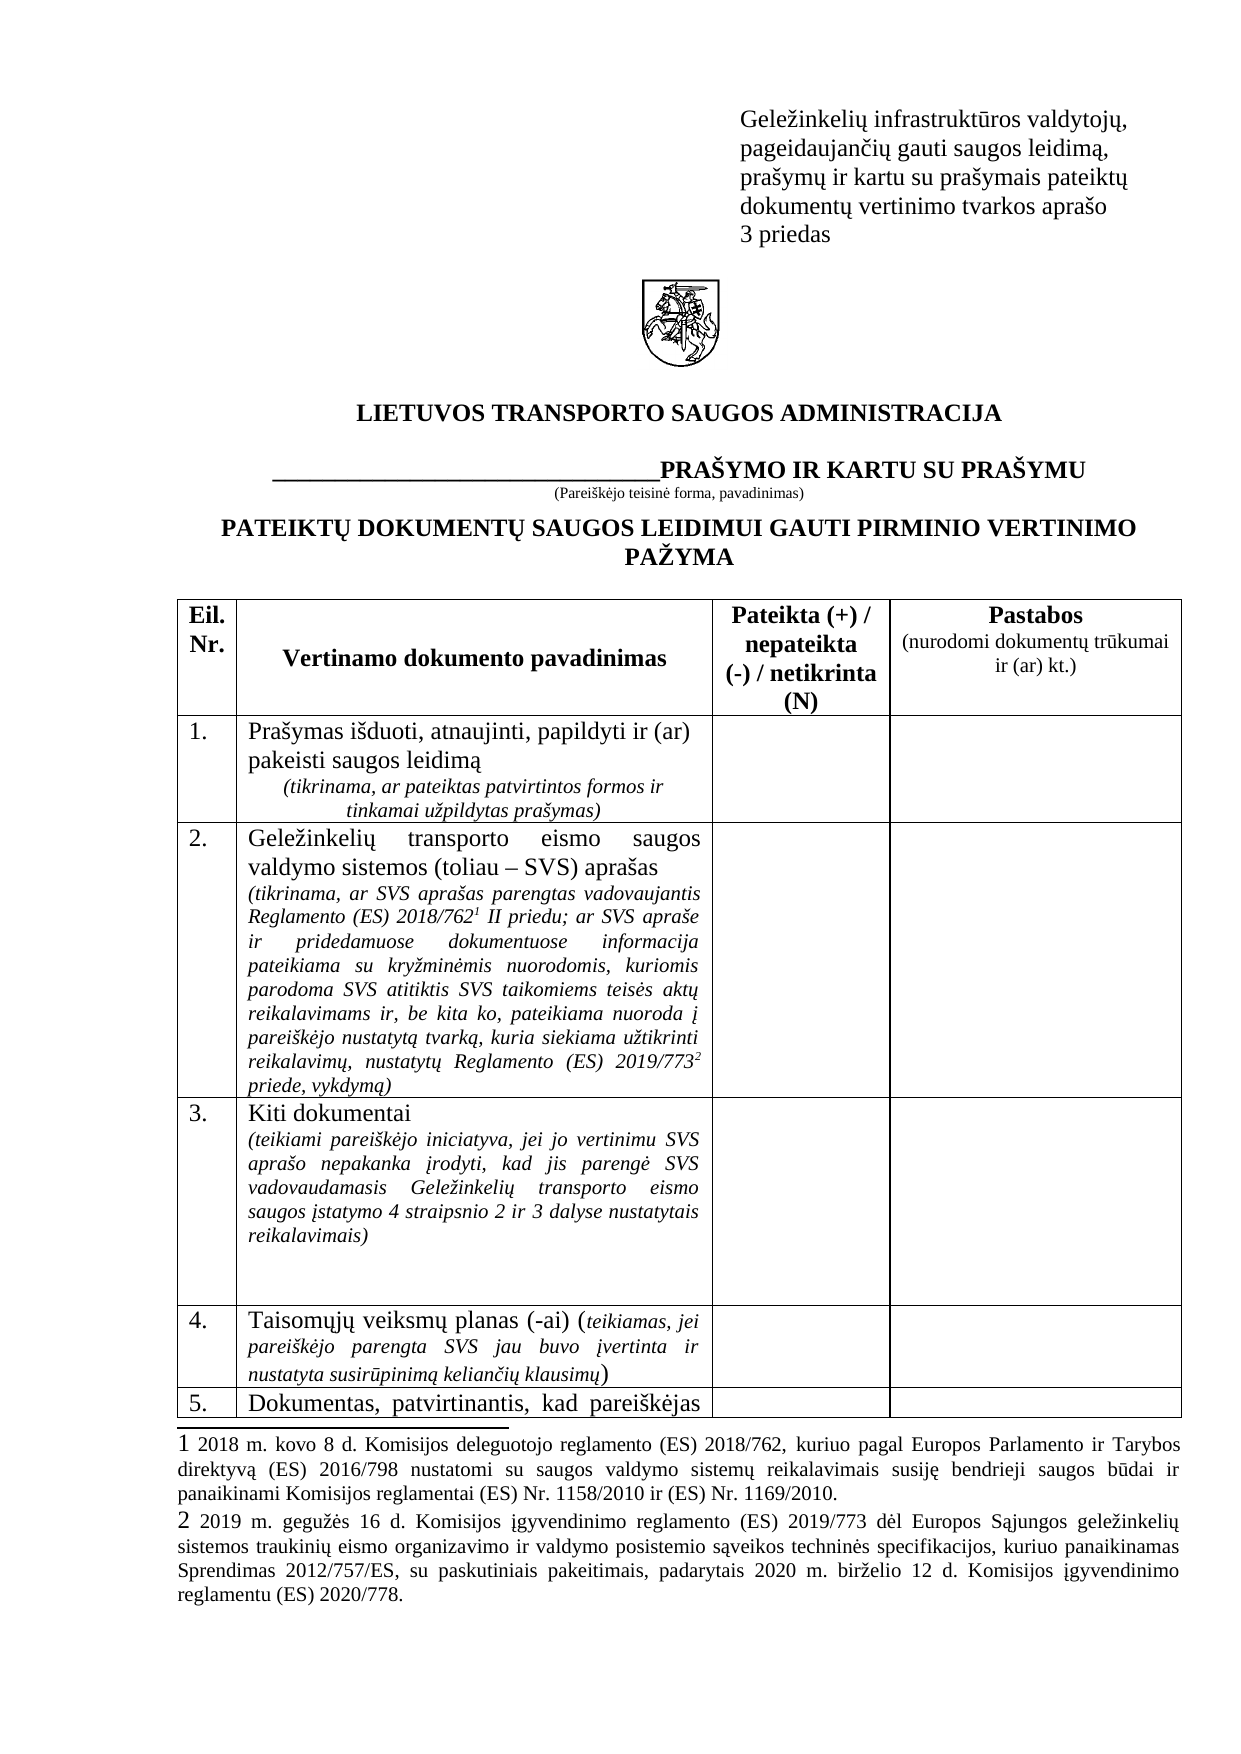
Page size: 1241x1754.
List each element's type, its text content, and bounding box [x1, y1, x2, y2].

text _______________________________PRAŠYMO IR KARTU SU PRAŠYMU (Pareiškėjo teisinė forma, pavadinimas) [177, 455, 1181, 513]
table_cell [891, 1388, 1181, 1417]
table_cell 4. [178, 1306, 236, 1387]
table_cell [891, 823, 1181, 1097]
table_cell [713, 1388, 889, 1417]
table_header Pateikta (+) / nepateikta (-) / netikrinta (N) [713, 600, 889, 715]
table_cell 5. [178, 1388, 236, 1417]
table_cell 3. [178, 1098, 236, 1304]
table_cell [891, 716, 1181, 822]
table_cell [713, 823, 889, 1097]
text 3 priedas [740, 219, 1181, 248]
table_cell [713, 716, 889, 822]
table_cell Geležinkelių transporto eismo saugos valdymo sistemos (toliau – SVS) aprašas (tikrinama, ar SVS aprašas parengtas vadovaujantis Reglamento (ES) 2018/762 II priedu; ar SVS apraše ir pridedamuose dokumentuose informacija pateikiama su kryžminėmis nuorodomis, kuriomis parodoma SVS atitiktis SVS taikomiems teisės aktų reikalavimams ir, be kita ko, pateikiama nuoroda į pareiškėjo nustatytą tvarką, kuria siekiama užtikrinti reikalavimų, nustatytų Reglamento (ES) 2019/773 priede, vykdymą) [237, 823, 712, 1097]
text PATEIKTŲ DOKUMENTŲ SAUGOS LEIDIMUI GAUTI PIRMINIO VERTINIMO PAŽYMA [177, 513, 1181, 570]
table_header Vertinamo dokumento pavadinimas [237, 600, 712, 715]
table_cell Dokumentas, patvirtinantis, kad pareiškėjas [237, 1388, 712, 1417]
table_cell [891, 1306, 1181, 1387]
table_cell [713, 1098, 889, 1304]
table_cell 1. [178, 716, 236, 822]
text Geležinkelių infrastruktūros valdytojų, pageidaujančių gauti saugos leidimą, prašymų ir kartu su prašymais pateiktų dokumentų vertinimo tvarkos aprašo [740, 104, 1181, 219]
table_header Pastabos (nurodomi dokumentų trūkumai ir (ar) kt.) [891, 600, 1181, 715]
table_cell Taisomųjų veiksmų planas (-ai) (teikiamas, jei pareiškėjo parengta SVS jau buvo įvertinta ir nustatyta susirūpinimą keliančių klausimų) [237, 1306, 712, 1387]
table_cell Kiti dokumentai (teikiami pareiškėjo iniciatyva, jei jo vertinimu SVS aprašo nepakanka įrodyti, kad jis parengė SVS vadovaudamasis Geležinkelių transporto eismo saugos įstatymo 4 straipsnio 2 ir 3 dalyse nustatytais reikalavimais) [237, 1098, 712, 1304]
table_cell 2. [178, 823, 236, 1097]
table_cell [713, 1306, 889, 1387]
text LIETUVOS TRANSPORTO SAUGOS ADMINISTRACIJA [177, 398, 1181, 427]
table_header Eil. Nr. [178, 600, 236, 715]
table_cell [891, 1098, 1181, 1304]
table_cell Prašymas išduoti, atnaujinti, papildyti ir (ar) pakeisti saugos leidimą (tikrinama, ar pateiktas patvirtintos formos ir tinkamai užpildytas prašymas) [237, 716, 712, 822]
